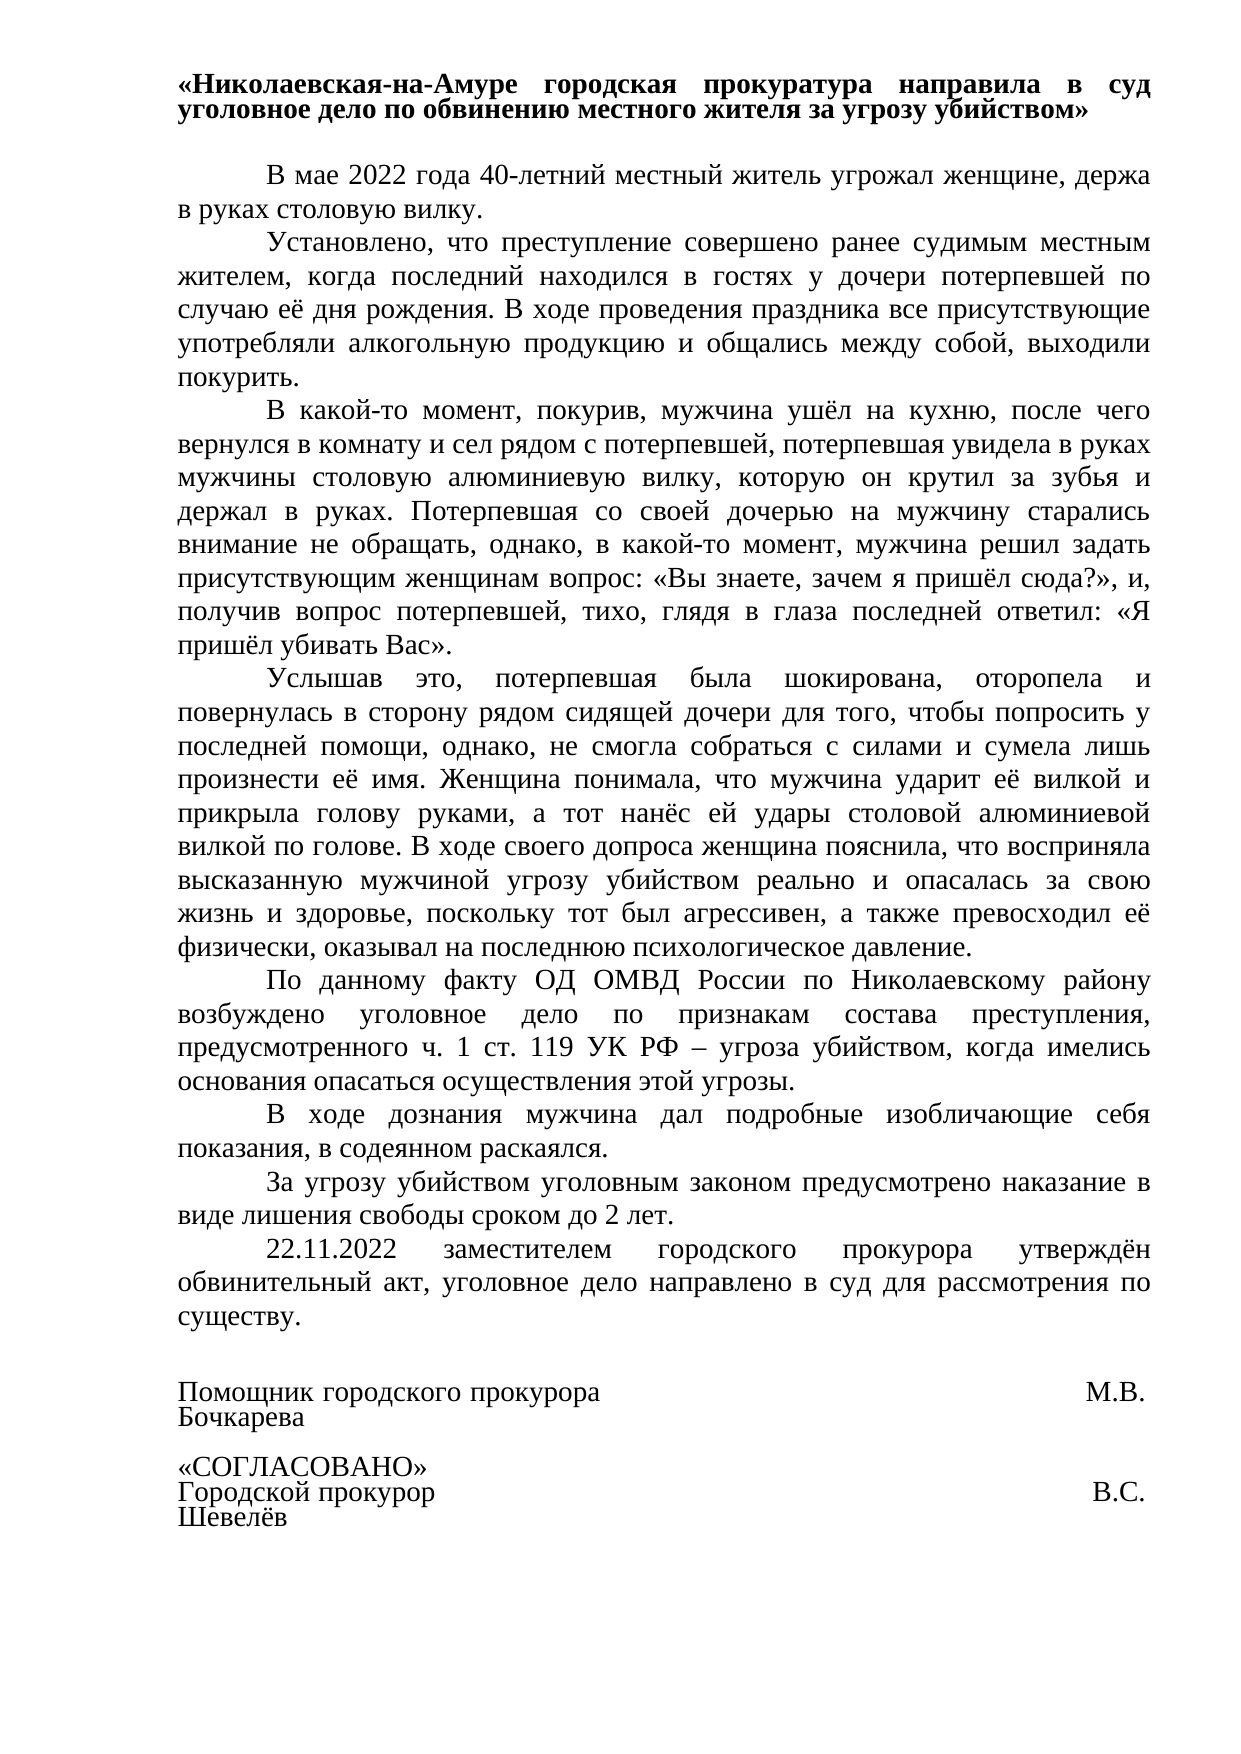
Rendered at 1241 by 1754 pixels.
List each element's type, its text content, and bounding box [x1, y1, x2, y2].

text 22.11.2022 заместителем городского прокурора утверждён обвинительный акт, уголовное дело направлено в суд для рассмотрения по существу. [177, 1231, 1152, 1331]
text «Николаевская-на-Амуре городская прокуратура направила в суд уголовное дело по обвинению местного жителя за угрозу убийством» [177, 74, 1152, 124]
text Установлено, что преступление совершено ранее судимым местным жителем, когда последний находился в гостях у дочери потерпевшей по случаю её дня рождения. В ходе проведения праздника все присутствующие употребляли алкогольную продукцию и общались между собой, выходили покурить. [177, 224, 1152, 392]
text Помощник городского прокурора М.В. Бочкарева [177, 1381, 1152, 1431]
text В какой-то момент, покурив, мужчина ушёл на кухню, после чего вернулся в комнату и сел рядом с потерпевшей, потерпевшая увидела в руках мужчины столовую алюминиевую вилку, которую он крутил за зубья и держал в руках. Потерпевшая со своей дочерью на мужчину старались внимание не обращать, однако, в какой-то момент, мужчина решил задать присутствующим женщинам вопрос: «Вы знаете, зачем я пришёл сюда?», и, получив вопрос потерпевшей, тихо, глядя в глаза последней ответил: «Я пришёл убивать Вас». [177, 392, 1152, 661]
text Городской прокурор В.С. Шевелёв [177, 1481, 1152, 1531]
text По данному факту ОД ОМВД России по Николаевскому району возбуждено уголовное дело по признакам состава преступления, предусмотренного ч. 1 ст. 119 УК РФ – угроза убийством, когда имелись основания опасаться осуществления этой угрозы. [177, 962, 1152, 1097]
text «СОГЛАСОВАНО» [177, 1456, 1152, 1481]
text Услышав это, потерпевшая была шокирована, оторопела и повернулась в сторону рядом сидящей дочери для того, чтобы попросить у последней помощи, однако, не смогла собраться с силами и сумела лишь произнести её имя. Женщина понимала, что мужчина ударит её вилкой и прикрыла голову руками, а тот нанёс ей удары столовой алюминиевой вилкой по голове. В ходе своего допроса женщина пояснила, что восприняла высказанную мужчиной угрозу убийством реально и опасалась за свою жизнь и здоровье, поскольку тот был агрессивен, а также превосходил её физически, оказывал на последнюю психологическое давление. [177, 661, 1152, 962]
text В ходе дознания мужчина дал подробные изобличающие себя показания, в содеянном раскаялся. [177, 1097, 1152, 1164]
text В мае 2022 года 40-летний местный житель угрожал женщине, держа в руках столовую вилку. [177, 157, 1152, 224]
text За угрозу убийством уголовным законом предусмотрено наказание в виде лишения свободы сроком до 2 лет. [177, 1164, 1152, 1231]
